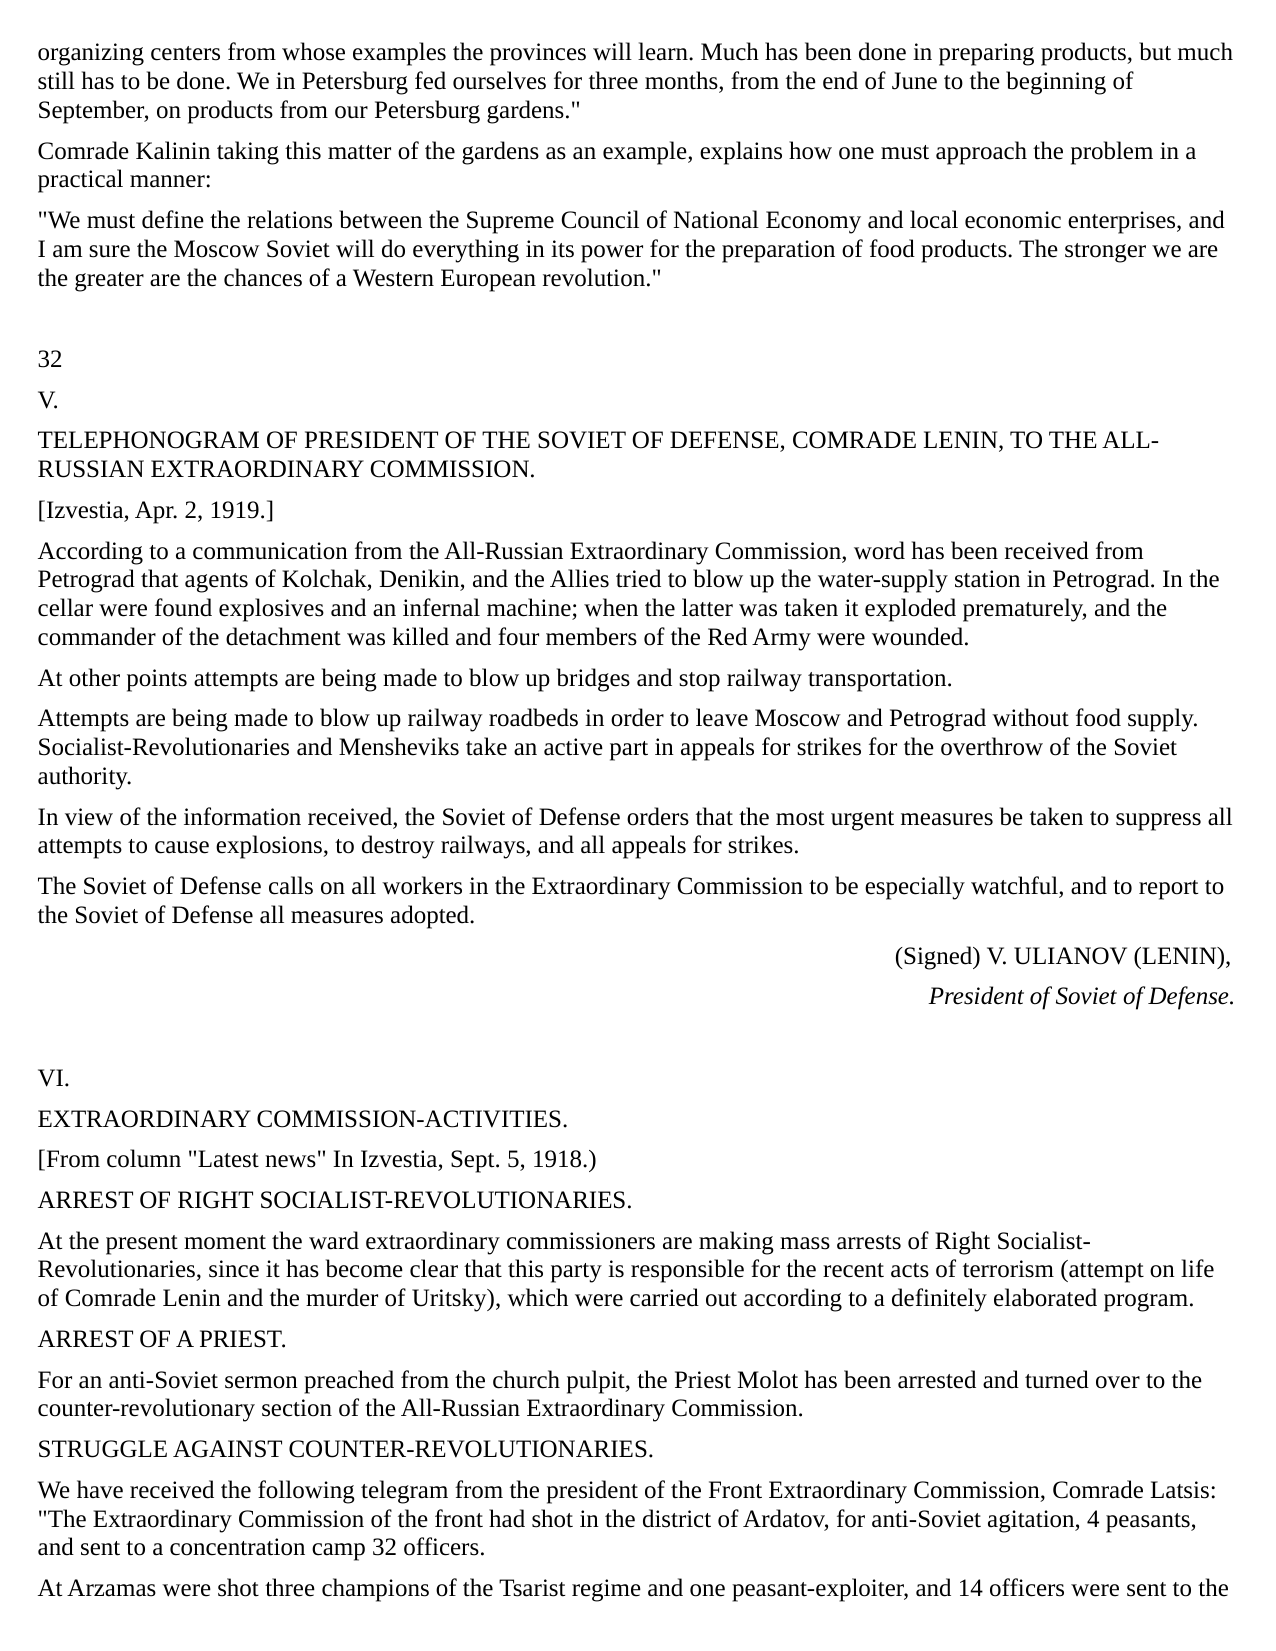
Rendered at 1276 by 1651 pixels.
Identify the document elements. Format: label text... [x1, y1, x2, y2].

text Comrade Kalinin taking this matter of the gardens as an example, explains how one must approach the problem in a practical manner: [37, 136, 1238, 193]
text Attempts are being made to blow up railway roadbeds in order to leave Moscow and Petrograd without food supply. Socialist-Revolutionaries and Mensheviks take an active part in appeals for strikes for the overthrow of the Soviet authority. [37, 703, 1238, 790]
text VI. [37, 1063, 1238, 1092]
text We have received the following telegram from the president of the Front Extraordinary Commission, Comrade Latsis: "The Extraordinary Commission of the front had shot in the district of Ardatov, for anti-Soviet agitation, 4 peasants, and sent to a concentration camp 32 officers. [37, 1475, 1238, 1561]
text "We must define the relations between the Supreme Council of National Economy and local economic enterprises, and I am sure the Moscow Soviet will do everything in its power for the preparation of food products. The stronger we are the greater are the chances of a Western European revolution." [37, 205, 1238, 291]
text 32 [37, 344, 1238, 373]
text At Arzamas were shot three champions of the Tsarist regime and one peasant-exploiter, and 14 officers were sent to the [37, 1573, 1238, 1602]
text (Signed) V. ULIANOV (LENIN), [37, 941, 1238, 969]
text According to a communication from the All-Russian Extraordinary Commission, word has been received from Petrograd that agents of Kolchak, Denikin, and the Allies tried to blow up the water-supply station in Petrograd. In the cellar were found explosives and an infernal machine; when the latter was taken it exploded prematurely, and the commander of the detachment was killed and four members of the Red Army were wounded. [37, 536, 1238, 651]
text The Soviet of Defense calls on all workers in the Extraordinary Commission to be especially watchful, and to report to the Soviet of Defense all measures adopted. [37, 871, 1238, 929]
text At other points attempts are being made to blow up bridges and stop railway transportation. [37, 663, 1238, 692]
text [Izvestia, Apr. 2, 1919.] [37, 495, 1238, 524]
text EXTRAORDINARY COMMISSION-ACTIVITIES. [37, 1104, 1238, 1132]
text TELEPHONOGRAM OF PRESIDENT OF THE SOVIET OF DEFENSE, COMRADE LENIN, TO THE ALL-RUSSIAN EXTRAORDINARY COMMISSION. [37, 426, 1238, 483]
text For an anti-Soviet sermon preached from the church pulpit, the Priest Molot has been arrested and turned over to the counter-revolutionary section of the All-Russian Extraordinary Commission. [37, 1365, 1238, 1422]
text ARREST OF RIGHT SOCIALIST-REVOLUTIONARIES. [37, 1185, 1238, 1214]
text At the present moment the ward extraordinary commissioners are making mass arrests of Right Socialist-Revolutionaries, since it has become clear that this party is responsible for the recent acts of terrorism (attempt on life of Comrade Lenin and the murder of Uritsky), which were carried out according to a definitely elaborated program. [37, 1226, 1238, 1312]
text President of Soviet of Defense. [37, 981, 1238, 1010]
text organizing centers from whose examples the provinces will learn. Much has been done in preparing products, but much still has to be done. We in Petersburg fed ourselves for three months, from the end of June to the beginning of September, on products from our Petersburg gardens." [37, 37, 1238, 124]
text STRUGGLE AGAINST COUNTER-REVOLUTIONARIES. [37, 1434, 1238, 1463]
text V. [37, 385, 1238, 414]
text [From column "Latest news" In Izvestia, Sept. 5, 1918.) [37, 1144, 1238, 1173]
text In view of the information received, the Soviet of Defense orders that the most urgent measures be taken to suppress all attempts to cause explosions, to destroy railways, and all appeals for strikes. [37, 802, 1238, 859]
text ARREST OF A PRIEST. [37, 1324, 1238, 1353]
